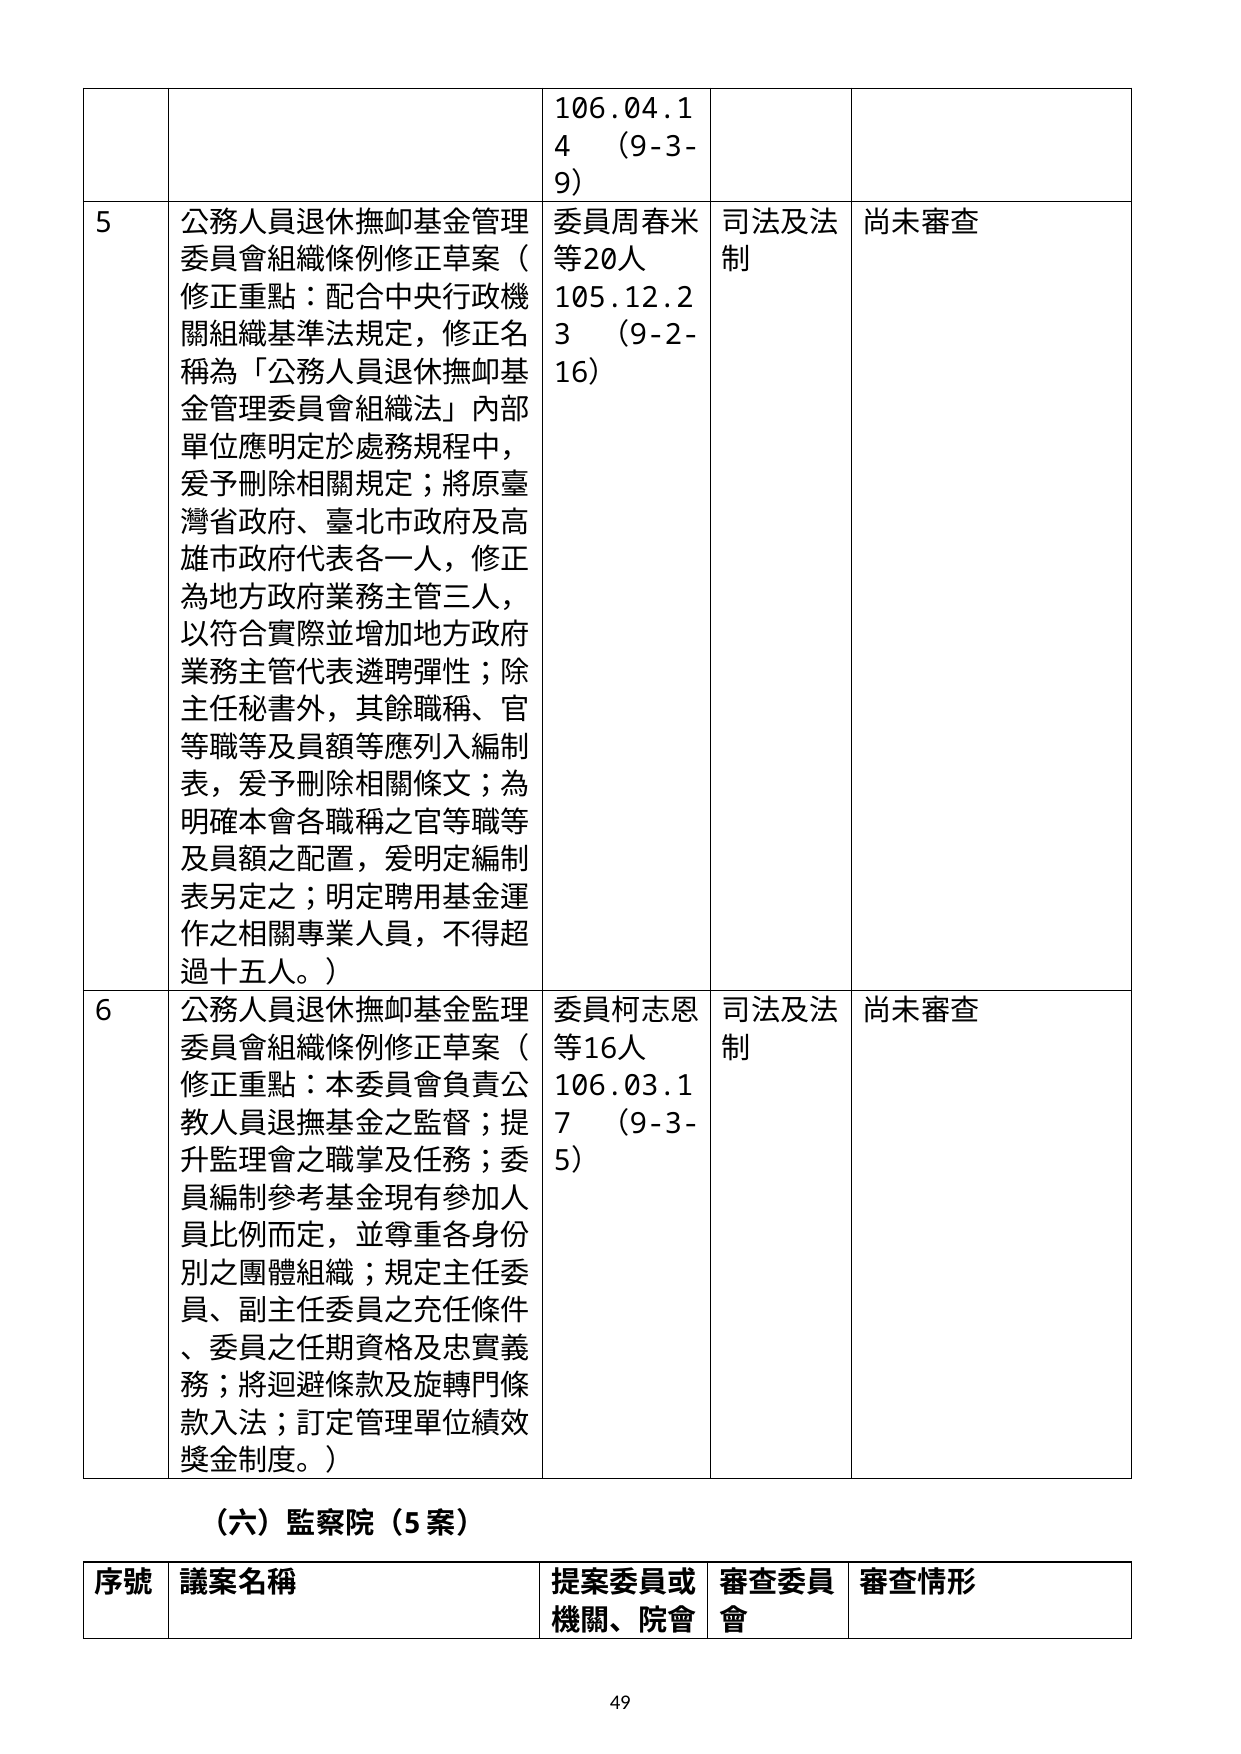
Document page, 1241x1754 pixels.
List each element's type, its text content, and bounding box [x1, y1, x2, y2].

table_cell 司法及法制 [711, 991, 851, 1478]
table_cell 106.04.14 （9-3-9） [543, 89, 710, 201]
table_cell 6 [84, 991, 168, 1478]
table_cell 委員周春米等20人 105.12.23 （9-2-16） [543, 202, 710, 990]
table_cell 委員柯志恩等16人 106.03.17 （9-3-5） [543, 991, 710, 1478]
table_cell [169, 89, 542, 201]
table_cell 5 [84, 202, 168, 990]
table_cell [852, 89, 1131, 201]
text （六）監察院（5案） [75, 1499, 1165, 1542]
table_cell 尚未審查 [852, 202, 1131, 990]
table_cell 尚未審查 [852, 991, 1131, 1478]
table_cell [711, 89, 851, 201]
table_header 審查情形 [849, 1563, 1131, 1637]
table_cell 公務人員退休撫卹基金管理委員會組織條例修正草案（修正重點：配合中央行政機關組織基準法規定，修正名稱為「公務人員退休撫卹基金管理委員會組織法」內部單位應明定於處務規程中，爰予刪除相關規定；將原臺灣省政府、臺北市政府及高雄市政府代表各一人，修正為地方政府業務主管三人，以符合實際並增加地方政府業務主管代表遴聘彈性；除主任秘書外，其餘職稱、官等職等及員額等應列入編制表，爰予刪除相關條文；為明確本會各職稱之官等職等及員額之配置，爰明定編制表另定之；明定聘用基金運作之相關專業人員，不得超過十五人。） [169, 202, 542, 990]
table_header 審查委員會 [708, 1563, 848, 1637]
table_header 提案委員或機關、院會 [540, 1563, 707, 1637]
table_header 議案名稱 [169, 1563, 539, 1637]
table_cell 司法及法制 [711, 202, 851, 990]
table_header 序號 [84, 1563, 168, 1637]
table_cell 公務人員退休撫卹基金監理委員會組織條例修正草案（修正重點：本委員會負責公教人員退撫基金之監督；提升監理會之職掌及任務；委員編制參考基金現有參加人員比例而定，並尊重各身份別之團體組織；規定主任委員、副主任委員之充任條件、委員之任期資格及忠實義務；將迴避條款及旋轉門條款入法；訂定管理單位績效獎金制度。） [169, 991, 542, 1478]
table_cell [84, 89, 168, 201]
